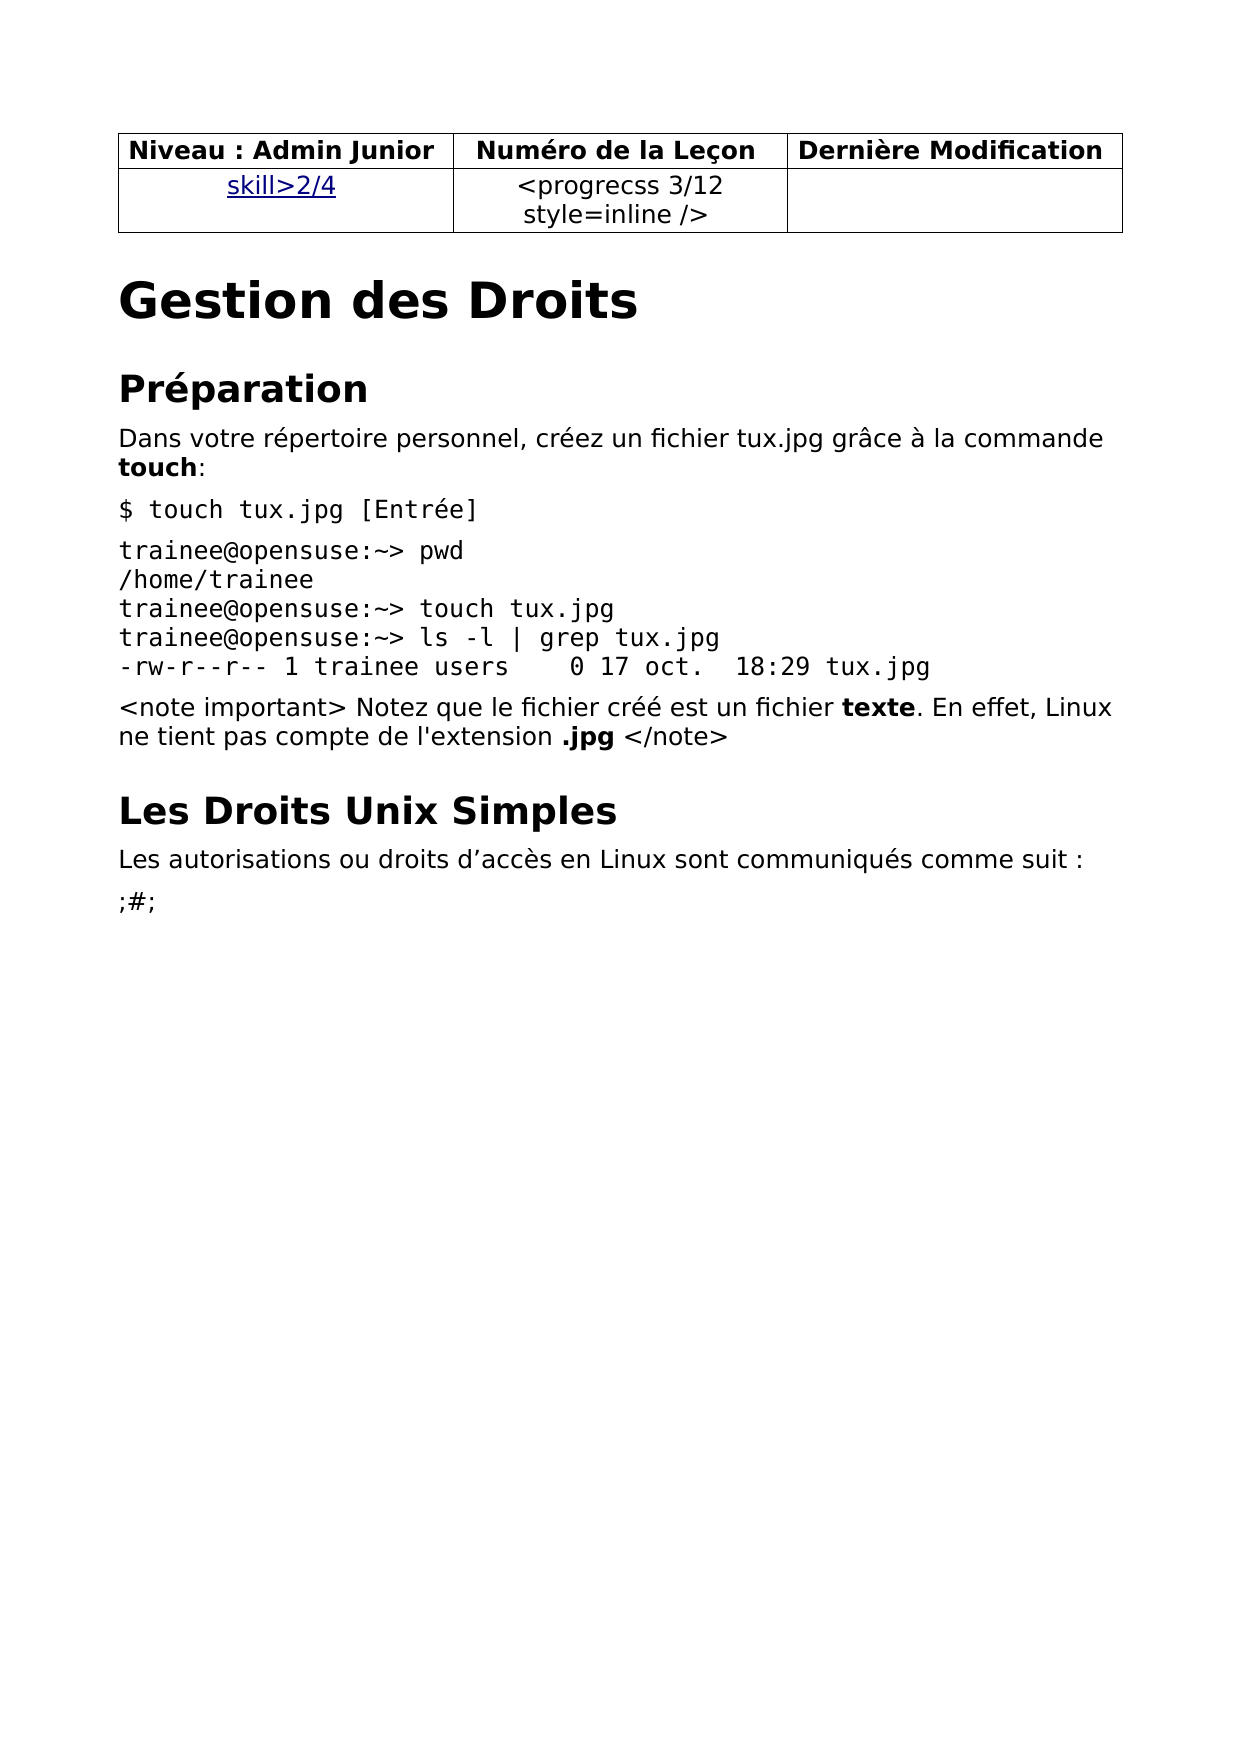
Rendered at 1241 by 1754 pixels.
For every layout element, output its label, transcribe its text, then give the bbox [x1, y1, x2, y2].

table_header Niveau : Admin Junior [119, 134, 453, 168]
subtitle Les Droits Unix Simples [118, 789, 1122, 833]
table_header Dernière Modification [788, 134, 1122, 168]
table_header Numéro de la Leçon [454, 134, 787, 168]
text trainee@opensuse:~> pwd /home/trainee trainee@opensuse:~> touch tux.jpg trainee@opensuse:~> ls -l | grep tux.jpg -rw-r--r-- 1 trainee users 0 17 oct. 18:29 tux.jpg [118, 536, 1122, 682]
table_cell skill>2/4 [119, 169, 453, 232]
text Les autorisations ou droits d’accès en Linux sont communiqués comme suit : [118, 845, 1122, 874]
table_cell [788, 169, 1122, 232]
text Dans votre répertoire personnel, créez un fichier tux.jpg grâce à la commande touch: [118, 424, 1122, 482]
text <note important> Notez que le fichier créé est un fichier texte. En effet, Linux ne tient pas compte de l'extension .jpg </note> [118, 693, 1122, 752]
table_cell <progrecss 3/12 style=inline /> [454, 169, 787, 232]
subtitle Gestion des Droits [118, 272, 1122, 330]
subtitle Préparation [118, 368, 1122, 412]
text $ touch tux.jpg [Entrée] [118, 495, 1122, 524]
text ;#; [118, 887, 1122, 916]
